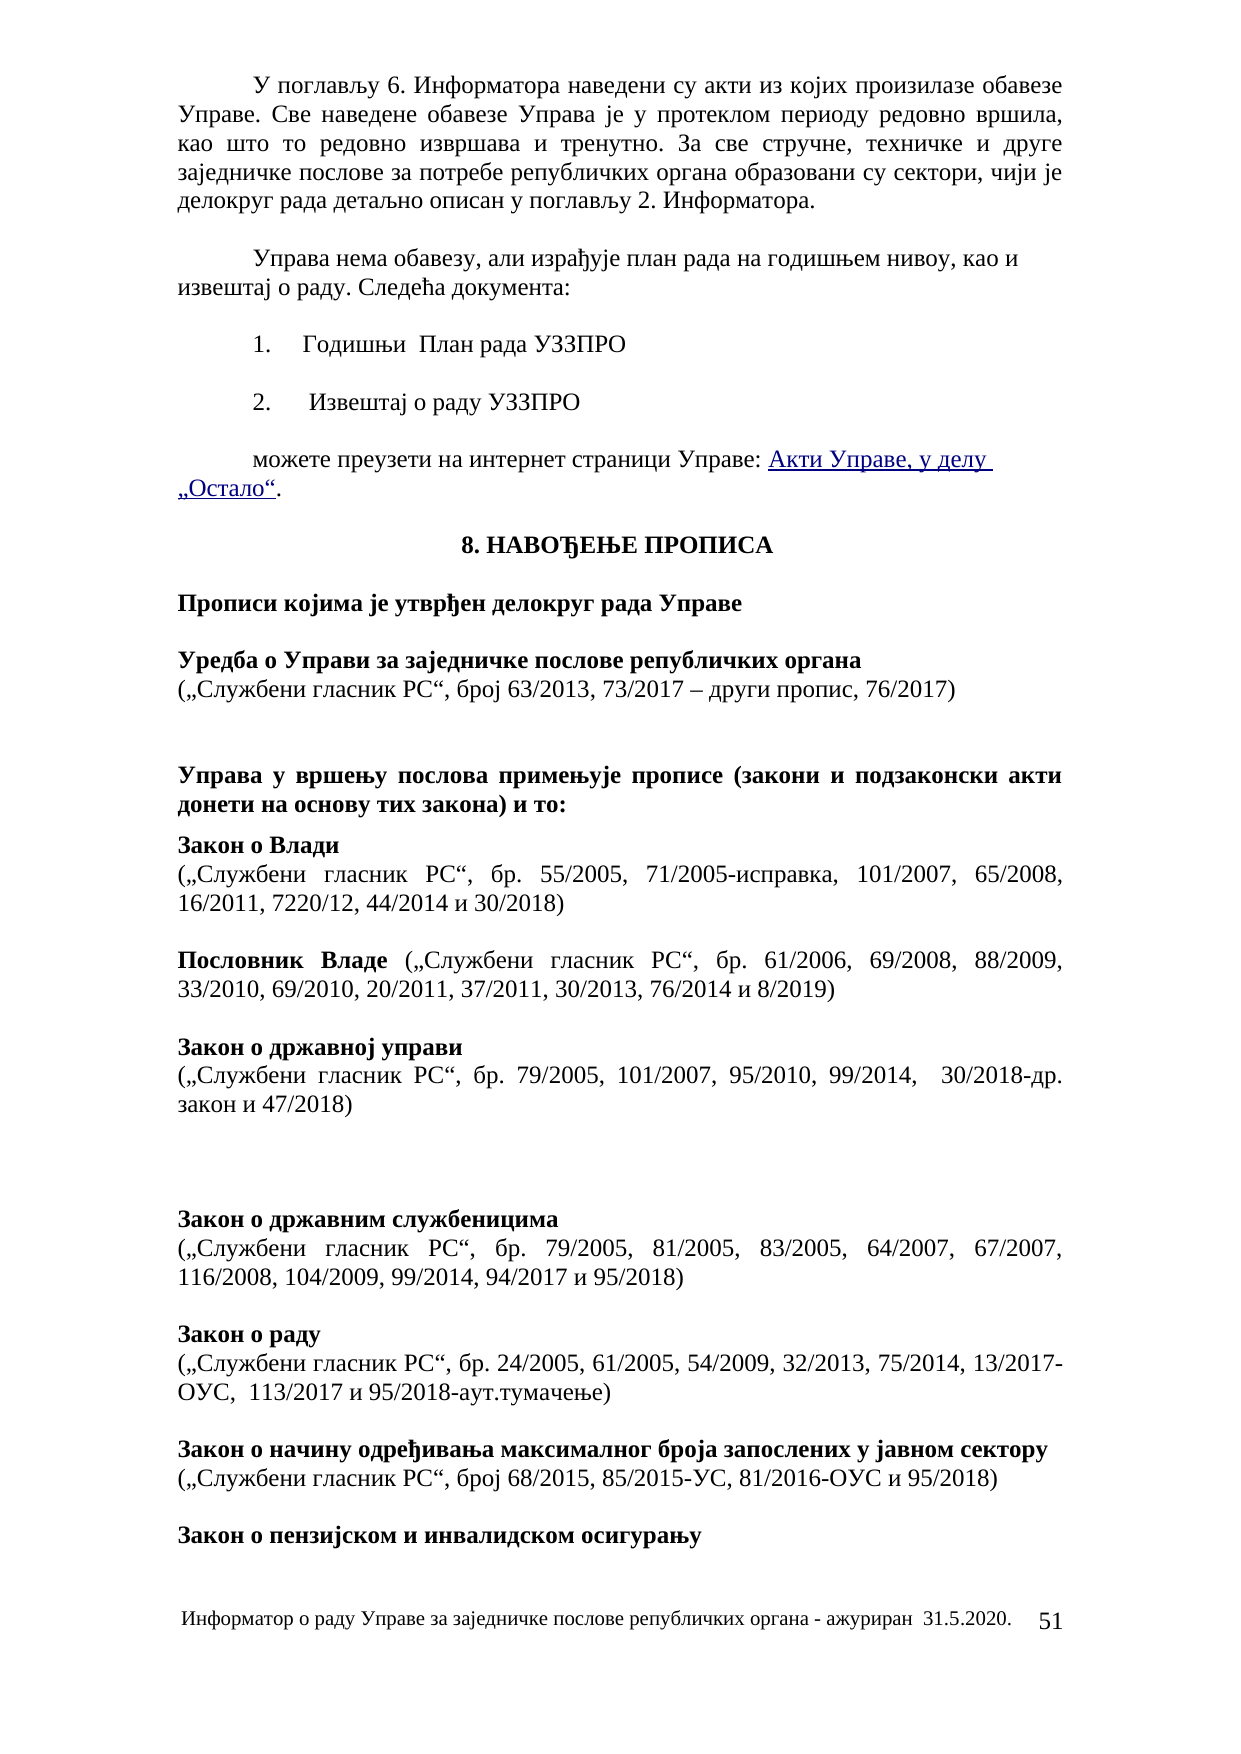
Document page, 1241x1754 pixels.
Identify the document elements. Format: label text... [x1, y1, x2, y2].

text Прописи којима је утврђен делокруг рада Управе [177, 588, 1063, 617]
text Управа у вршењу послова примењује прописе (закони и подзаконски акти донети на основу тих закона) и то: [177, 760, 1063, 818]
text Закон о државној управи [177, 1032, 1063, 1060]
text У поглављу 6. Информатора наведени су акти из којих произилазе обавезе Управе. Све наведене обавезе Управа је у протеклом периоду редовно вршила, као што то редовно извршава и тренутно. За све стручне, техничке и друге заједничке послове за потребе републичких органа образовани су сектори, чији је делокруг рада детаљно описан у поглављу 2. Информатора. [177, 70, 1063, 214]
text 8. НАВОЂЕЊЕ ПРОПИСА [177, 530, 1063, 559]
text („Службени гласник РС“, број 68/2015, 85/2015-УС, 81/2016-ОУС и 95/2018) [177, 1463, 1063, 1492]
text („Службени гласник РС“, бр. 55/2005, 71/2005-исправка, 101/2007, 65/2008, 16/2011, 7220/12, 44/2014 и 30/2018) [177, 859, 1063, 917]
text („Службени гласник РС“, бр. 79/2005, 101/2007, 95/2010, 99/2014, 30/2018-др. закон и 47/2018) [177, 1060, 1063, 1118]
text Закон о пензијском и инвалидском осигурању [177, 1520, 1063, 1549]
text Уредба о Управи за заједничке послове републичких органа [177, 645, 1063, 674]
text („Службени гласник РС“, бр. 24/2005, 61/2005, 54/2009, 32/2013, 75/2014, 13/2017-ОУС, 113/2017 и 95/2018-аут.тумачење) [177, 1348, 1063, 1405]
text можете преузети на интернет страници Управе: Акти Управе, у делу „Остало“. [177, 444, 1063, 502]
text 2. Извештај о раду УЗЗПРО [177, 387, 1063, 415]
text Управа нема обавезу, али израђује план рада на годишњем нивоу, као и извештај о раду. Следећа документа: [177, 243, 1063, 300]
list Годишњи План рада УЗЗПРО [252, 329, 1063, 358]
text Закон о раду [177, 1319, 1063, 1348]
text Закон о начину одређивања максималног броја запослених у јавном сектору [177, 1434, 1063, 1463]
text Пословник Владе („Службени гласник РС“, бр. 61/2006, 69/2008, 88/2009, 33/2010, 69/2010, 20/2011, 37/2011, 30/2013, 76/2014 и 8/2019) [177, 945, 1063, 1003]
text Закон о државним службеницима [177, 1204, 1063, 1233]
text („Службени гласник РС“, број 63/2013, 73/2017 – други пропис, 76/2017) [177, 674, 1063, 703]
text („Службени гласник РС“, бр. 79/2005, 81/2005, 83/2005, 64/2007, 67/2007, 116/2008, 104/2009, 99/2014, 94/2017 и 95/2018) [177, 1233, 1063, 1290]
text Закон о Влади [177, 830, 1063, 859]
